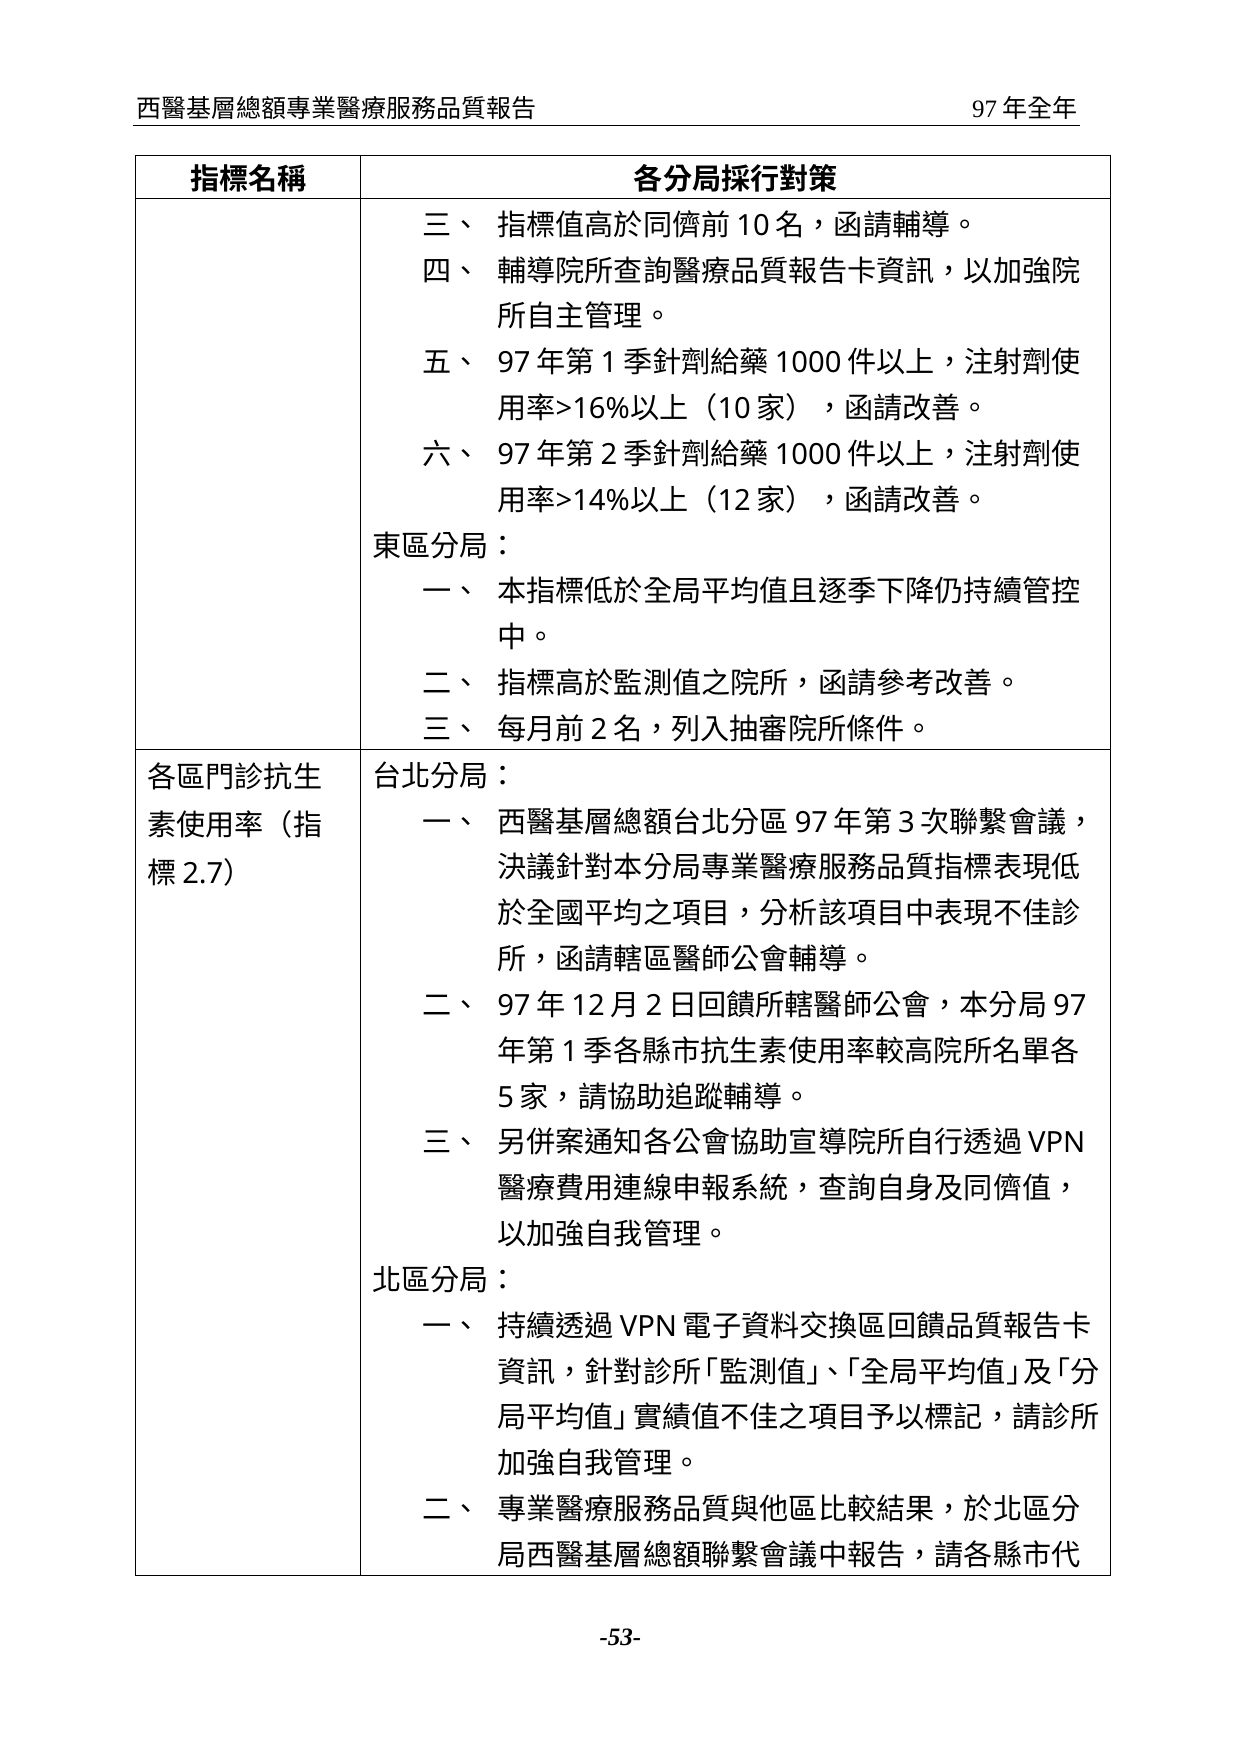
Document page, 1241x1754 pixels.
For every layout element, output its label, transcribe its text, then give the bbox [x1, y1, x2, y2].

table_header 各分局採行對策 [361, 156, 1110, 197]
table_header 指標名稱 [136, 156, 360, 197]
table_cell 各區門診抗生素使用率（指標2.7） [136, 750, 360, 1574]
table_cell 台北分局： 西醫基層總額台北分區97年第3次聯繫會議，決議針對本分局專業醫療服務品質指標表現低於全國平均之項目，分析該項目中表現不佳診所，函請轄區醫師公會輔導。 97年12月2日回饋所轄醫師公會，本分局97年第1季各縣市抗生素使用率較高院所名單各5家，請協助追蹤輔導。 另併案通知各公會協助宣導院所自行透過VPN醫療費用連線申報系統，查詢自身及同儕值，以加強自我管理。 北區分局： 持續透過VPN電子資料交換區回饋品質報告卡資訊，針對診所「監測值」、「全局平均值」及「分局平均值」實績值不佳之項目予以標記，請診所加強自我管理。 專業醫療服務品質與他區比較結果，於北區分局西醫基層總額聯繫會議中報告，請各縣市代表及醫師公會協助宣導。 中區分局： 有關「品質指標概況」已列為基層總額共管會議例行報告項目，並公布於VPN分科管理專區供參。另提供指標值高於同儕80百分位之院所名單予科召集人協助輔導。 南區分局： 於97年度西醫基層總額聯繫會議，提供本分局與其他區分局專業醫療服務品質監測值比較結果，並請其縣市代表及醫師公會協助宣導。 數據維持在監測值範圍內，但高於全局平均值指標部分，仍持續監控。 指標值高於同儕前10名，函請輔導。 輔導院所查詢醫療品質報告卡資訊，以加強院所自主管理。 東區分局： 本指標低於全局平均值且逐年，下降仍持續管控中。 指標高於監測值之院所，函請參考改善。 每月大於40%以上前2名，列入抽審院所條件。 [361, 750, 1110, 1574]
table_cell 台北分局： 西醫基層總額台北分區97年第3次聯繫會議，決議針對本分局專業醫療服務品質指標表現低於全國平均之項目，分析該項目中表現不佳診所，函請轄區醫師公會輔導。 97年12月12日回饋所轄醫師公會，本分局97年第2季各縣市本項目高於同儕平均院所名單各5家，請協助追蹤輔導。 另再提供97年第3及第4季門診注射劑使用率指標，俾繼續加強追蹤輔導。 另併案通知各公會協助宣導院所自行透過VPN醫療費用連線申報系統，查詢自身及同儕值，以加強自我管理。 北區分局： 持續透過VPN電子資料交換區回饋品質報告卡資訊，針對診所「監測值」、「全局平均值」及「分局平均值」實績值不佳之項目予以標記，請診所加強自我管理。 專業醫療服務品質與他區比較結果，於北區分局西醫基層總額聯繫會議中報告，請各縣市代表及醫師公會協助宣導。 中區分局： 有關「品質指標概況」已列為基層總額共管會議例行報告項目，並公布於VPN分科管理專區供參。另提供指標值高於同儕80百分位之院所名單予科召集人協助輔導。 南區分局： 於97年度西醫基層總額聯繫會議，提供本分局與其他區分局專業醫療服務品質監測值比較結果，並請其縣市代表及醫師公會協助宣導。 數據維持在監測值範圍內，但高於全局平均值指標部分，仍持續監控。 指標值高於同儕前10名，函請輔導。 輔導院所查詢醫療品質報告卡資訊，以加強院所自主管理。 97年第1季針劑給藥1000件以上，注射劑使用率>16%以上（10家），函請改善。 97年第2季針劑給藥1000件以上，注射劑使用率>14%以上（12家），函請改善。 東區分局： 本指標低於全局平均值且逐季下降仍持續管控中。 指標高於監測值之院所，函請參考改善。 每月前2名，列入抽審院所條件。 [361, 199, 1110, 748]
table_cell [136, 199, 360, 748]
